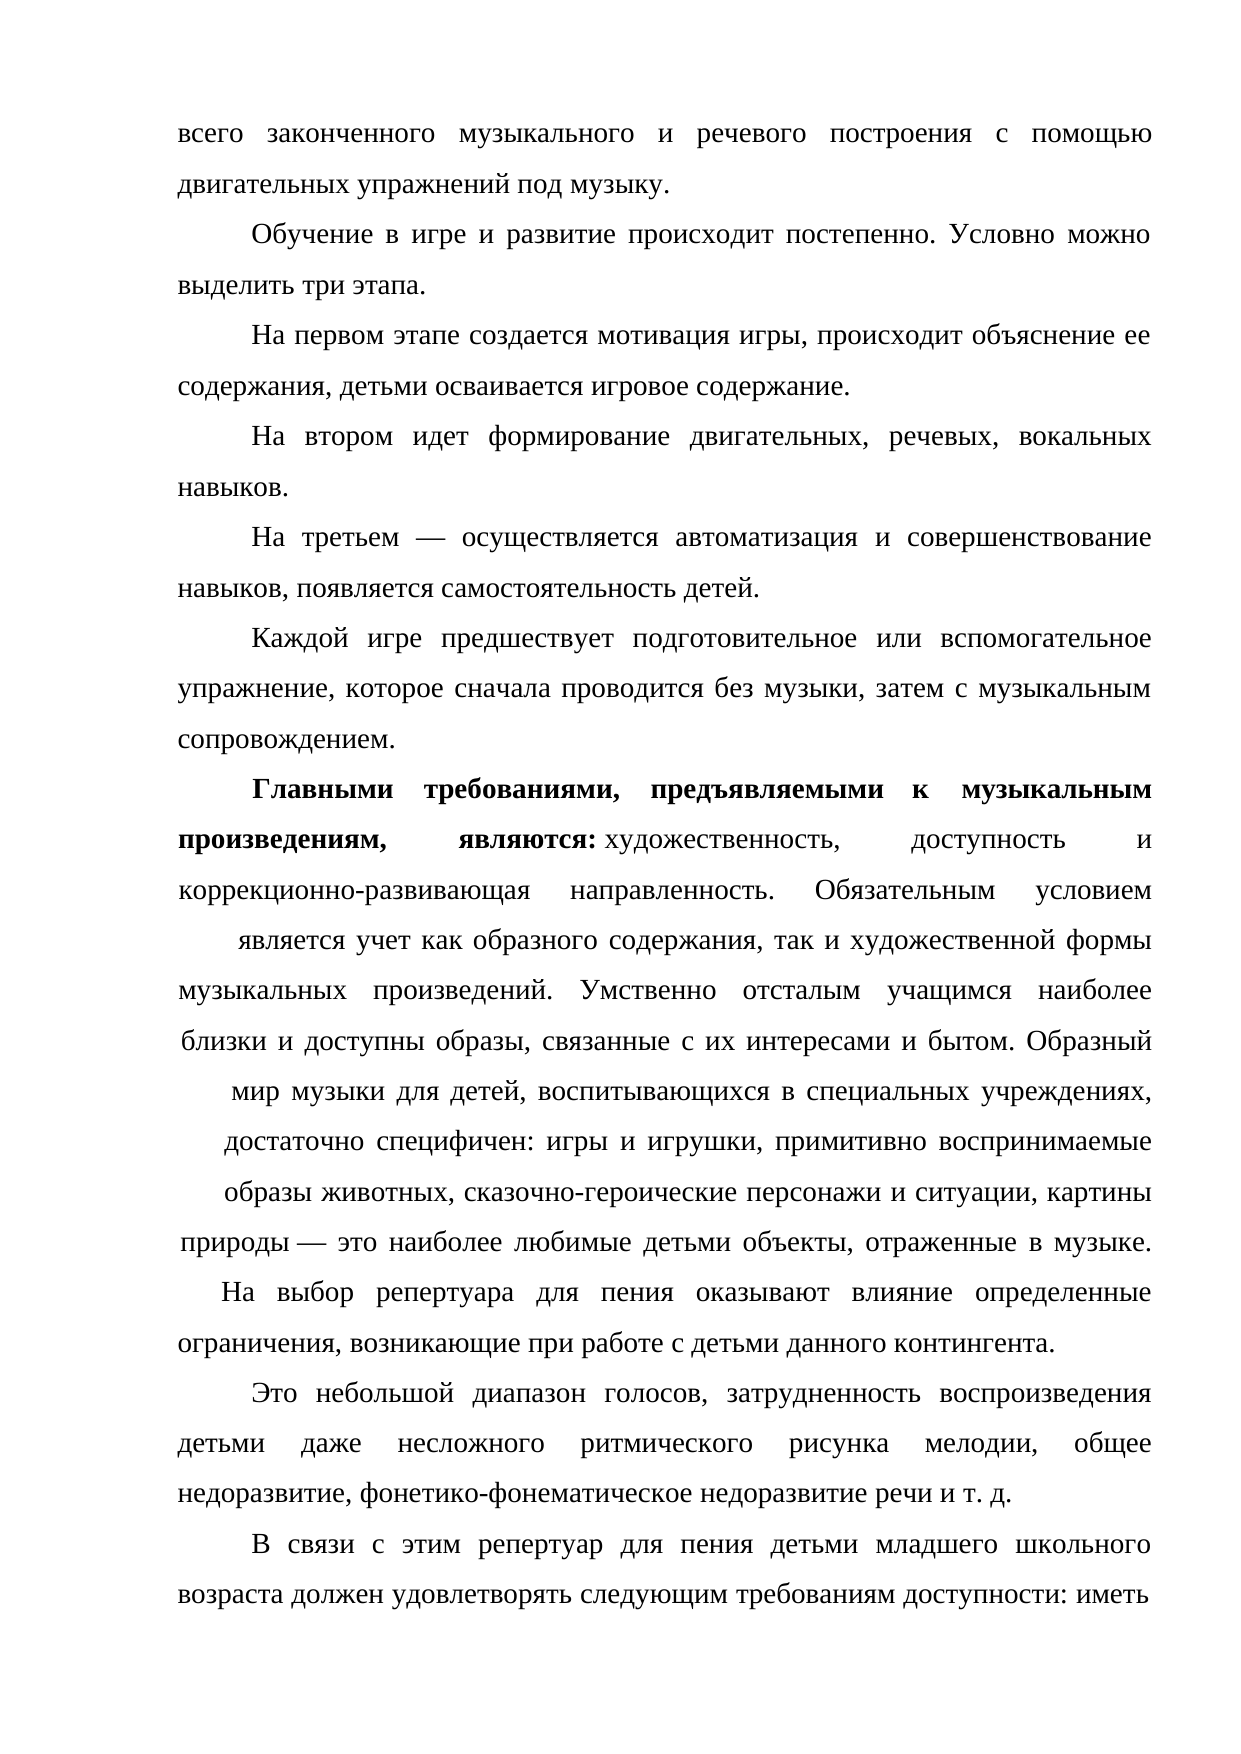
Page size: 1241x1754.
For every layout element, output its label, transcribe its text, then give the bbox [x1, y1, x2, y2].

text Обучение в игре и развитие происходит постепенно. Условно можно выделить три этапа. [177, 217, 1151, 300]
text На третьем — осуществляется автоматизация и совершенствование навыков, появляется самостоятельность детей. [177, 519, 1152, 603]
text На выбор репертуара для пения оказывают влияние определенные ограничения, возникающие при работе с детьми данного контингента. [177, 1274, 1152, 1358]
text На первом этапе создается мотивация игры, происходит объяснение ее содержания, детьми осваивается игровое содержание. [177, 317, 1151, 401]
text На втором идет формирование двигательных, речевых, вокальных навыков. [177, 418, 1152, 502]
text Главными требованиями, предъявляемыми к музыкальным произведениям, являются: художественность, доступность и коррекционно-развивающая направленность. Обязательным условием является учет как образного содержания, так и художественной формы музыкальных произведений. Умственно отсталым учащимся наиболее близки и доступны образы, связанные с их интересами и бытом. Образный мир музыки для детей, воспитывающихся в специальных учреждениях, достаточно специфичен: игры и игрушки, примитивно воспринимаемые образы животных, сказочно-героические персонажи и ситуации, картины природы — это наиболее любимые детьми объекты, отраженные в музыке. [177, 771, 1152, 1258]
text В связи с этим репертуар для пения детьми младшего школьного возраста должен удовлетворять следующим требованиям доступности: иметь [177, 1526, 1152, 1610]
text Каждой игре предшествует подготовительное или вспомогательное упражнение, которое сначала проводится без музыки, затем с музыкальным сопровождением. [177, 620, 1152, 754]
text всего законченного музыкального и речевого построения с помощью двигательных упражнений под музыку. [177, 115, 1152, 199]
text Это небольшой диапазон голосов, затрудненность воспроизведения детьми даже несложного ритмического рисунка мелодии, общее недоразвитие, фонетико-фонематическое недоразвитие речи и т. д. [177, 1375, 1152, 1509]
